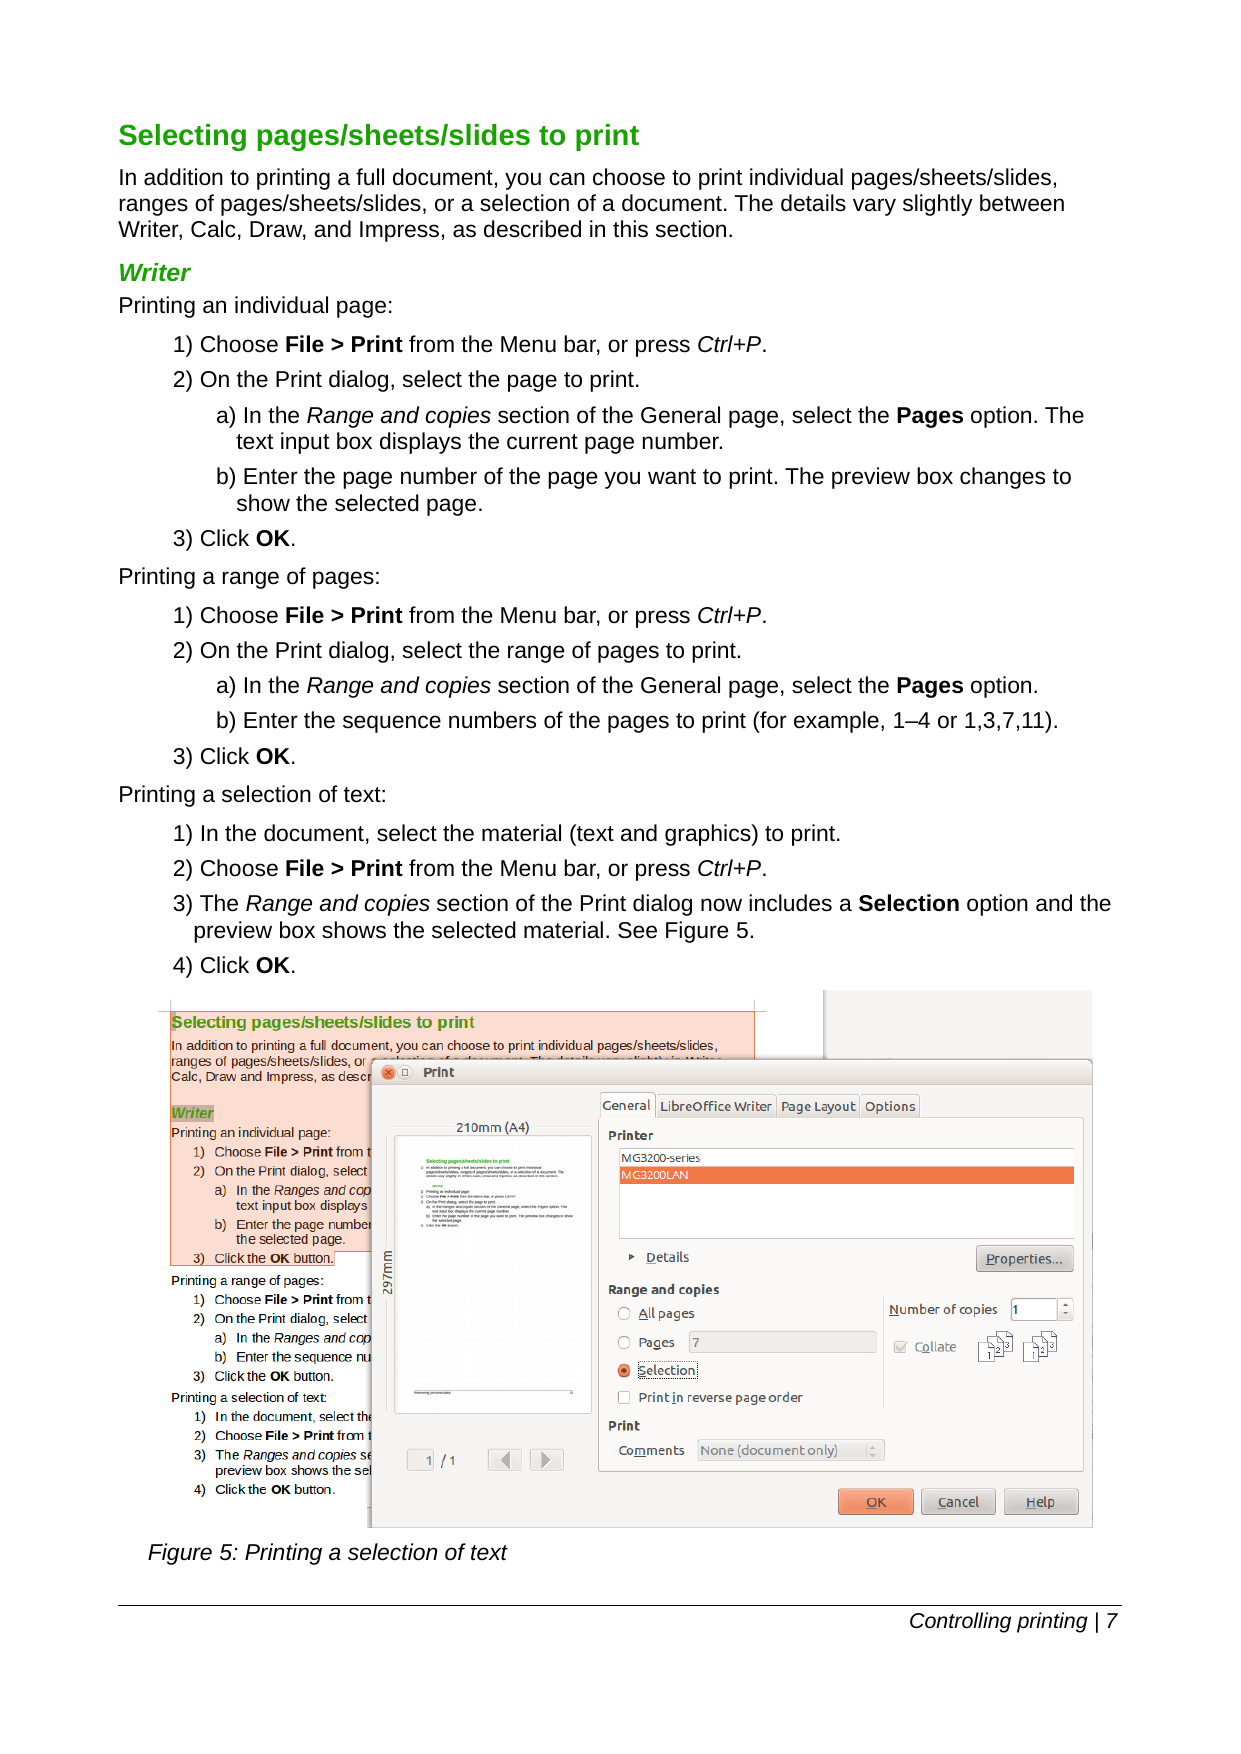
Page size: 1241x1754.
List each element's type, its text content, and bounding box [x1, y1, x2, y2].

list Printing a selection of text: [118, 781, 1122, 807]
list Choose File > Print from the Menu bar, or press Ctrl+P. [193, 602, 1122, 628]
list In the Range and copies section of the General page, select the Pages option. [236, 672, 1122, 699]
list Click OK. [193, 952, 1122, 978]
list Choose File > Print from the Menu bar, or press Ctrl+P. [193, 855, 1122, 881]
list Printing a range of pages: [118, 563, 1122, 589]
list Choose File > Print from the Menu bar, or press Ctrl+P. [193, 331, 1122, 357]
text In addition to printing a full document, you can choose to print individual pages/sheets/slides, ranges of pages/sheets/slides, or a selection of a document. The details vary slightly between Writer, Calc, Draw, and Impress, as described in this section. [118, 163, 1122, 242]
subtitle Selecting pages/sheets/slides to print [118, 118, 1122, 152]
list Click OK. [193, 743, 1122, 769]
list Click OK. [193, 525, 1122, 551]
subtitle Writer [118, 257, 1122, 286]
list The Range and copies section of the Print dialog now includes a Selection option and the preview box shows the selected material. See Figure 5. [193, 890, 1122, 943]
list On the Print dialog, select the page to print. [193, 366, 1122, 393]
picture [147, 990, 1093, 1528]
list Enter the sequence numbers of the pages to print (for example, 1–4 or 1,3,7,11). [236, 707, 1122, 734]
text Figure 5: Printing a selection of text [148, 1539, 1093, 1566]
list Printing an individual page: [118, 292, 1122, 319]
list In the Range and copies section of the General page, select the Pages option. The text input box displays the current page number. [236, 402, 1122, 454]
list Enter the page number of the page you want to print. The preview box changes to show the selected page. [236, 463, 1122, 516]
list On the Print dialog, select the range of pages to print. [193, 637, 1122, 663]
list In the document, select the material (text and graphics) to print. [193, 820, 1122, 846]
